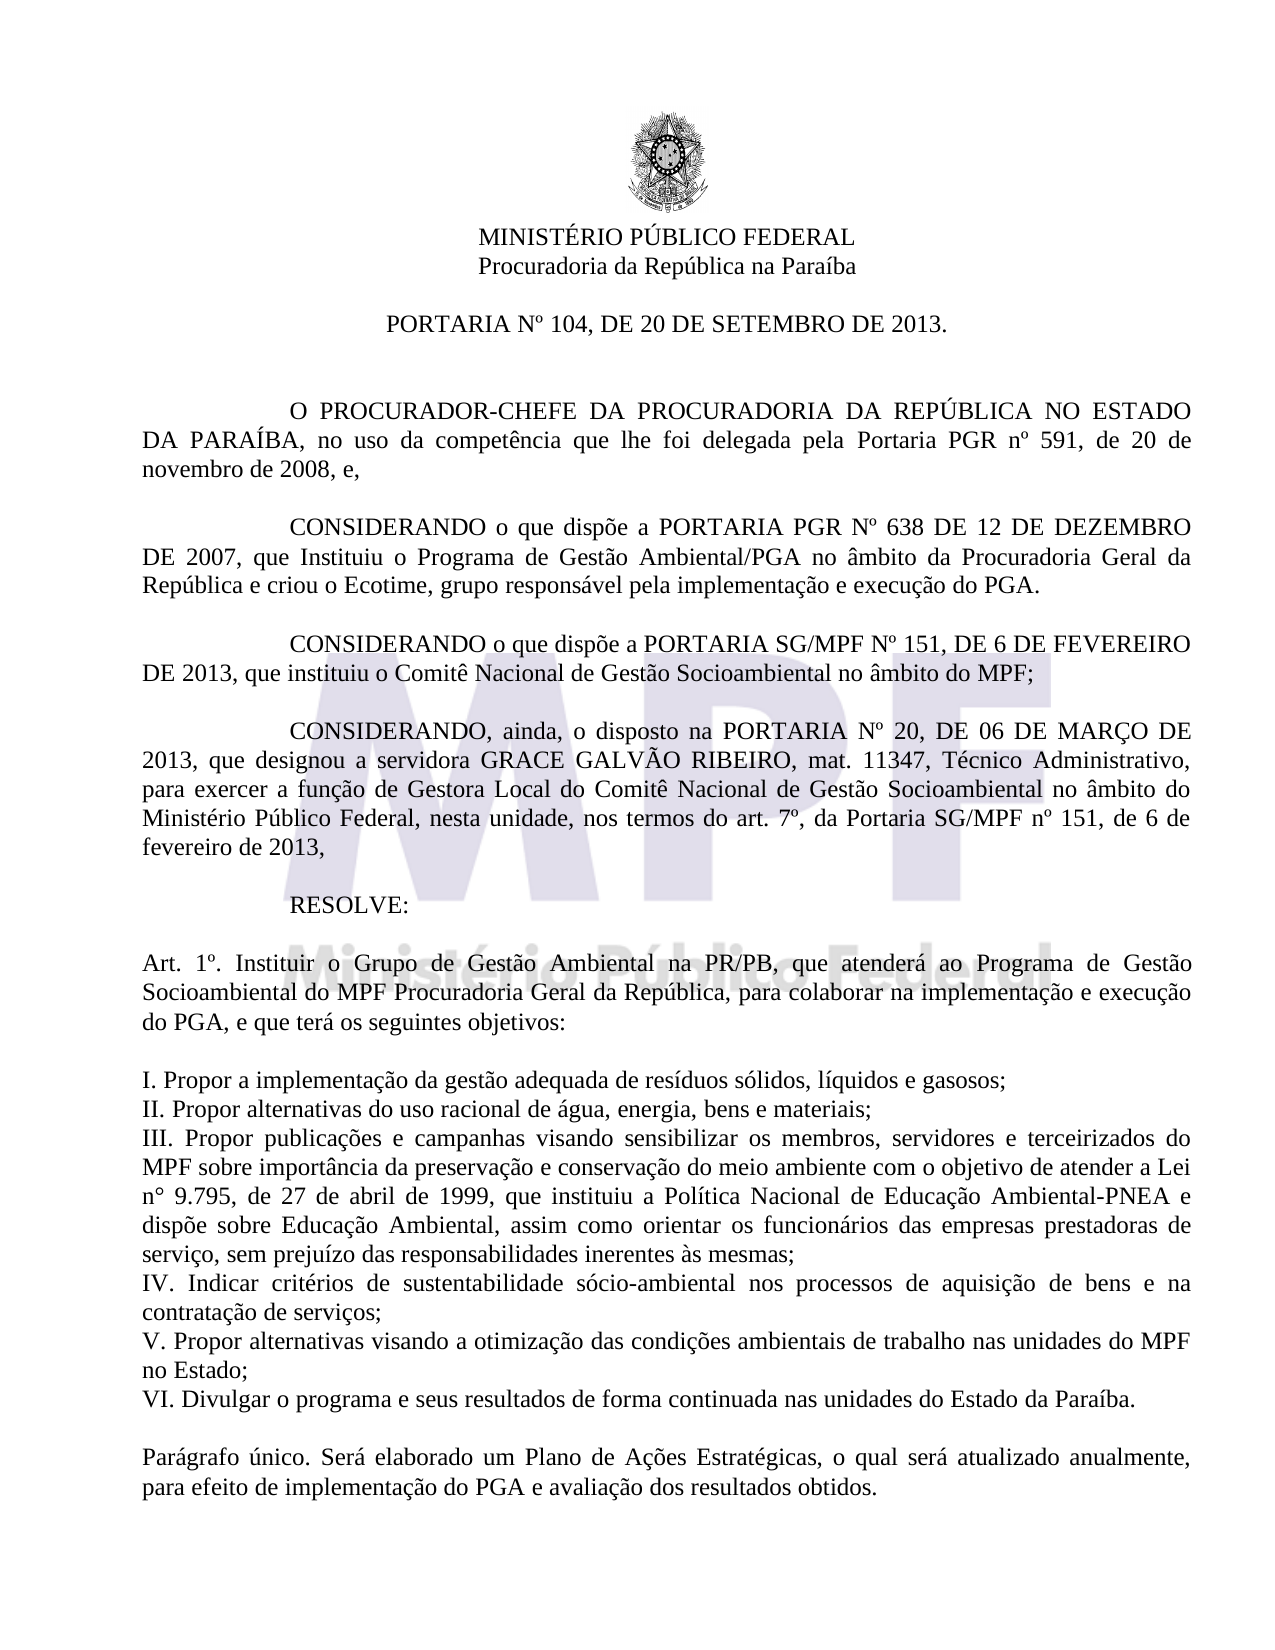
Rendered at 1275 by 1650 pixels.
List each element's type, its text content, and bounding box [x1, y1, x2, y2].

text RESOLVE: [142, 890, 1192, 919]
text II. Propor alternativas do uso racional de água, energia, bens e materiais; [142, 1093, 1192, 1123]
text CONSIDERANDO o que dispõe a PORTARIA SG/MPF Nº 151, DE 6 DE FEVEREIRO DE 2013, que instituiu o Comitê Nacional de Gestão Socioambiental no âmbito do MPF; [142, 628, 1192, 687]
text VI. Divulgar o programa e seus resultados de forma continuada nas unidades do Estado da Paraíba. [142, 1384, 1192, 1413]
text PORTARIA Nº 104, DE 20 DE SETEMBRO DE 2013. [142, 309, 1192, 338]
text CONSIDERANDO o que dispõe a PORTARIA PGR Nº 638 DE 12 DE DEZEMBRO DE 2007, que Instituiu o Programa de Gestão Ambiental/PGA no âmbito da Procuradoria Geral da República e criou o Ecotime, grupo responsável pela implementação e execução do PGA. [142, 512, 1192, 599]
text MINISTÉRIO PÚBLICO FEDERAL [142, 222, 1192, 251]
text Parágrafo único. Será elaborado um Plano de Ações Estratégicas, o qual será atualizado anualmente, para efeito de implementação do PGA e avaliação dos resultados obtidos. [142, 1442, 1192, 1500]
picture [625, 106, 709, 213]
text Procuradoria da República na Paraíba [142, 251, 1192, 280]
picture [283, 919, 1051, 948]
picture [283, 687, 1051, 716]
text I. Propor a implementação da gestão adequada de resíduos sólidos, líquidos e gasosos; [142, 1064, 1192, 1093]
text Art. 1º. Instituir o Grupo de Gestão Ambiental na PR/PB, que atenderá ao Programa de Gestão Socioambiental do MPF Procuradoria Geral da República, para colaborar na implementação e execução do PGA, e que terá os seguintes objetivos: [142, 948, 1192, 1035]
text III. Propor publicações e campanhas visando sensibilizar os membros, servidores e terceirizados do MPF sobre importância da preservação e conservação do meio ambiente com o objetivo de atender a Lei n° 9.795, de 27 de abril de 1999, que instituiu a Política Nacional de Educação Ambiental-PNEA e dispõe sobre Educação Ambiental, assim como orientar os funcionários das empresas prestadoras de serviço, sem prejuízo das responsabilidades inerentes às mesmas; [142, 1123, 1192, 1268]
text IV. Indicar critérios de sustentabilidade sócio-ambiental nos processos de aquisição de bens e na contratação de serviços; [142, 1268, 1192, 1326]
text O PROCURADOR-CHEFE DA PROCURADORIA DA REPÚBLICA NO ESTADO DA PARAÍBA, no uso da competência que lhe foi delegada pela Portaria PGR nº 591, de 20 de novembro de 2008, e, [142, 396, 1192, 483]
text CONSIDERANDO, ainda, o disposto na PORTARIA Nº 20, DE 06 DE MARÇO DE 2013, que designou a servidora GRACE GALVÃO RIBEIRO, mat. 11347, Técnico Administrativo, para exercer a função de Gestora Local do Comitê Nacional de Gestão Socioambiental no âmbito do Ministério Público Federal, nesta unidade, nos termos do art. 7º, da Portaria SG/MPF nº 151, de 6 de fevereiro de 2013, [142, 716, 1192, 861]
picture [283, 861, 1051, 890]
text V. Propor alternativas visando a otimização das condições ambientais de trabalho nas unidades do MPF no Estado; [142, 1326, 1192, 1384]
